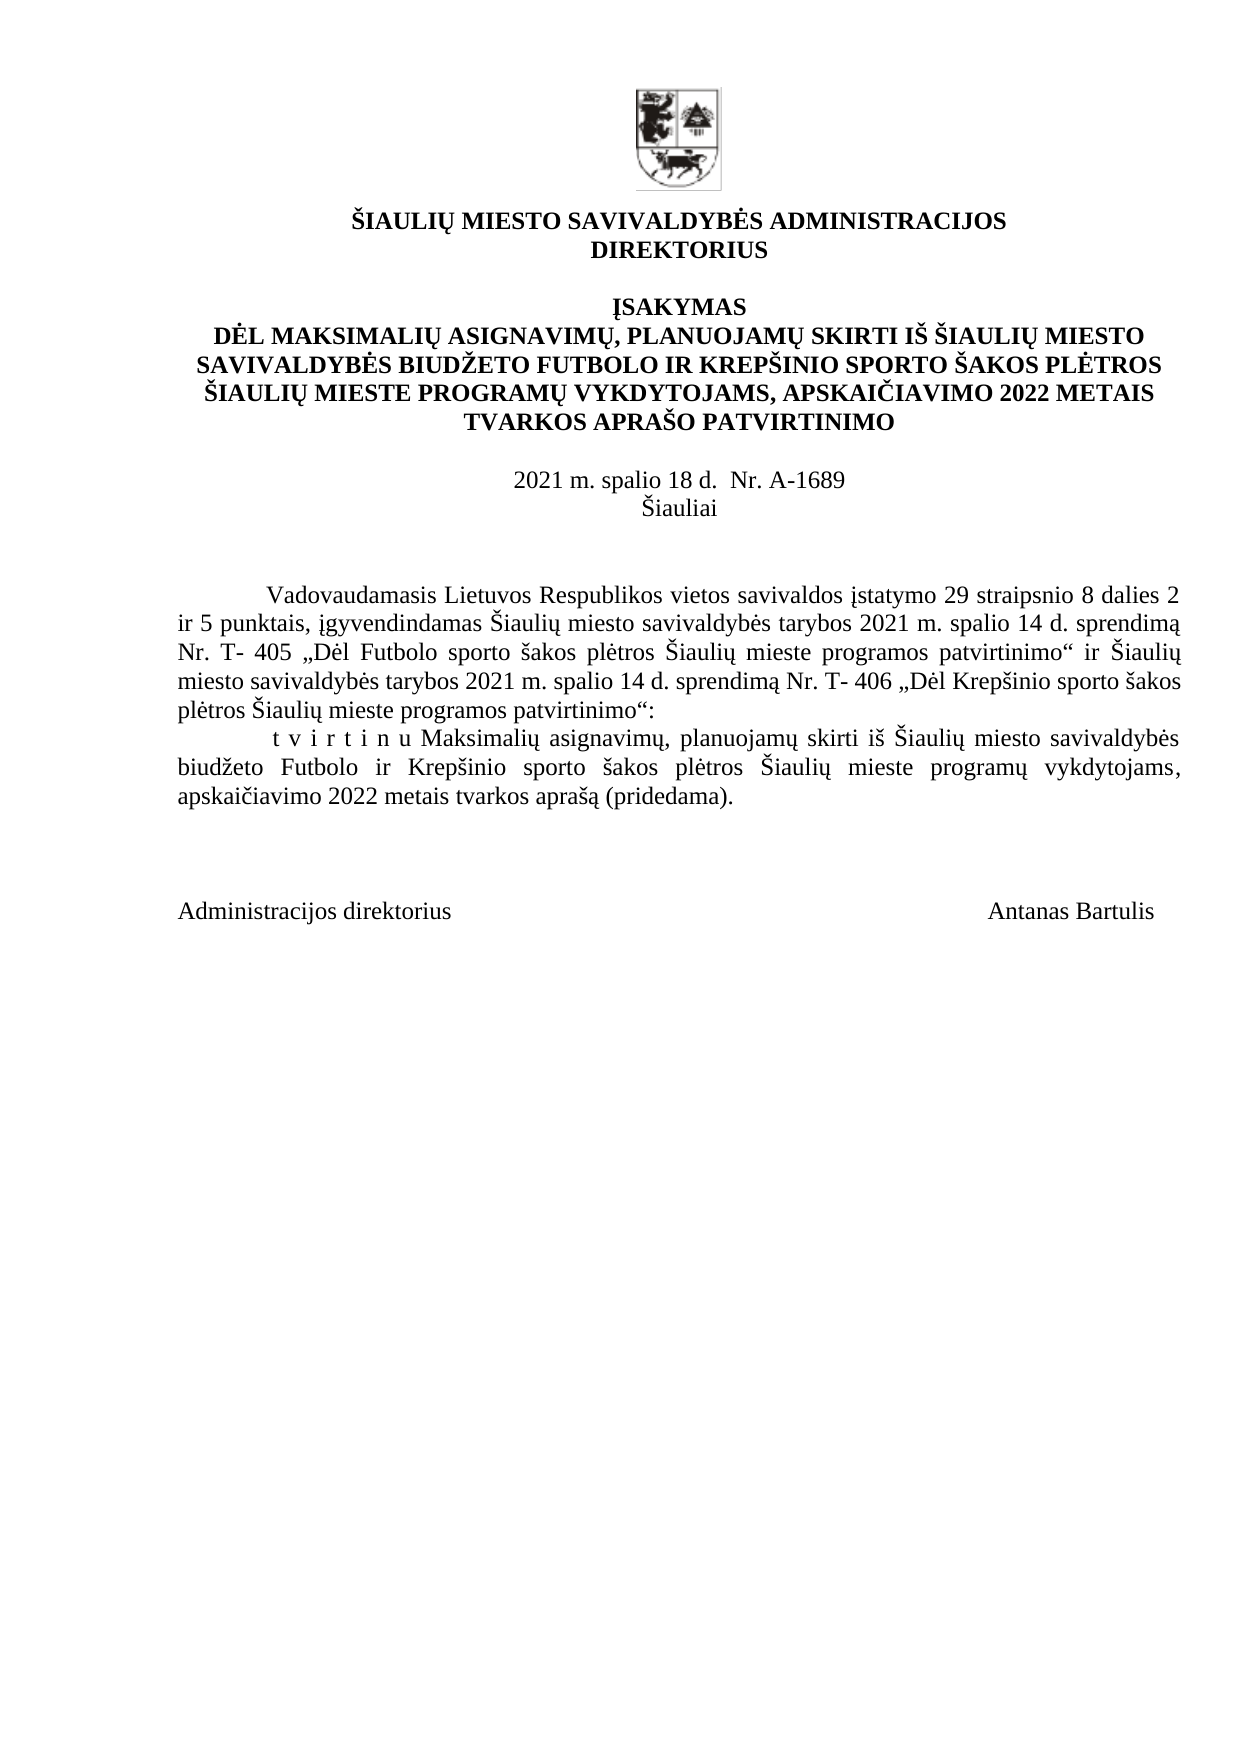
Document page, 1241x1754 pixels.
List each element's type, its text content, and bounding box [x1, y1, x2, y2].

text Administracijos direktorius Antanas Bartulis [177, 896, 1181, 925]
text ĮSAKYMAS [177, 292, 1181, 321]
text Šiauliai [177, 493, 1181, 522]
text DĖL MAKSIMALIŲ ASIGNAVIMŲ, PLANUOJAMŲ SKIRTI IŠ ŠIAULIŲ MIESTO SAVIVALDYBĖS BIUDŽETO FUTBOLO IR KREPŠINIO SPORTO ŠAKOS PLĖTROS ŠIAULIŲ MIESTE PROGRAMŲ VYKDYTOJAMS, APSKAIČIAVIMO 2022 METAIS TVARKOS APRAŠO PATVIRTINIMO [177, 321, 1181, 436]
text 2021 m. spalio 18 d. Nr. A-1689 [177, 465, 1181, 493]
text DIREKTORIUS [177, 235, 1181, 263]
text Vadovaudamasis Lietuvos Respublikos vietos savivaldos įstatymo 29 straipsnio 8 dalies 2 ir 5 punktais, įgyvendindamas Šiaulių miesto savivaldybės tarybos 2021 m. spalio 14 d. sprendimą Nr. T- 405 „Dėl Futbolo sporto šakos plėtros Šiaulių mieste programos patvirtinimo“ ir Šiaulių miesto savivaldybės tarybos 2021 m. spalio 14 d. sprendimą Nr. T- 406 „Dėl Krepšinio sporto šakos plėtros Šiaulių mieste programos patvirtinimo“: [177, 580, 1181, 723]
subtitle ŠIAULIŲ MIESTO SAVIVALDYBĖS ADMINISTRACIJOS [177, 206, 1181, 235]
text t v i r t i n u Maksimalių asignavimų, planuojamų skirti iš Šiaulių miesto savivaldybės biudžeto Futbolo ir Krepšinio sporto šakos plėtros Šiaulių mieste programų vykdytojams, apskaičiavimo 2022 metais tvarkos aprašą (pridedama). [177, 723, 1181, 810]
